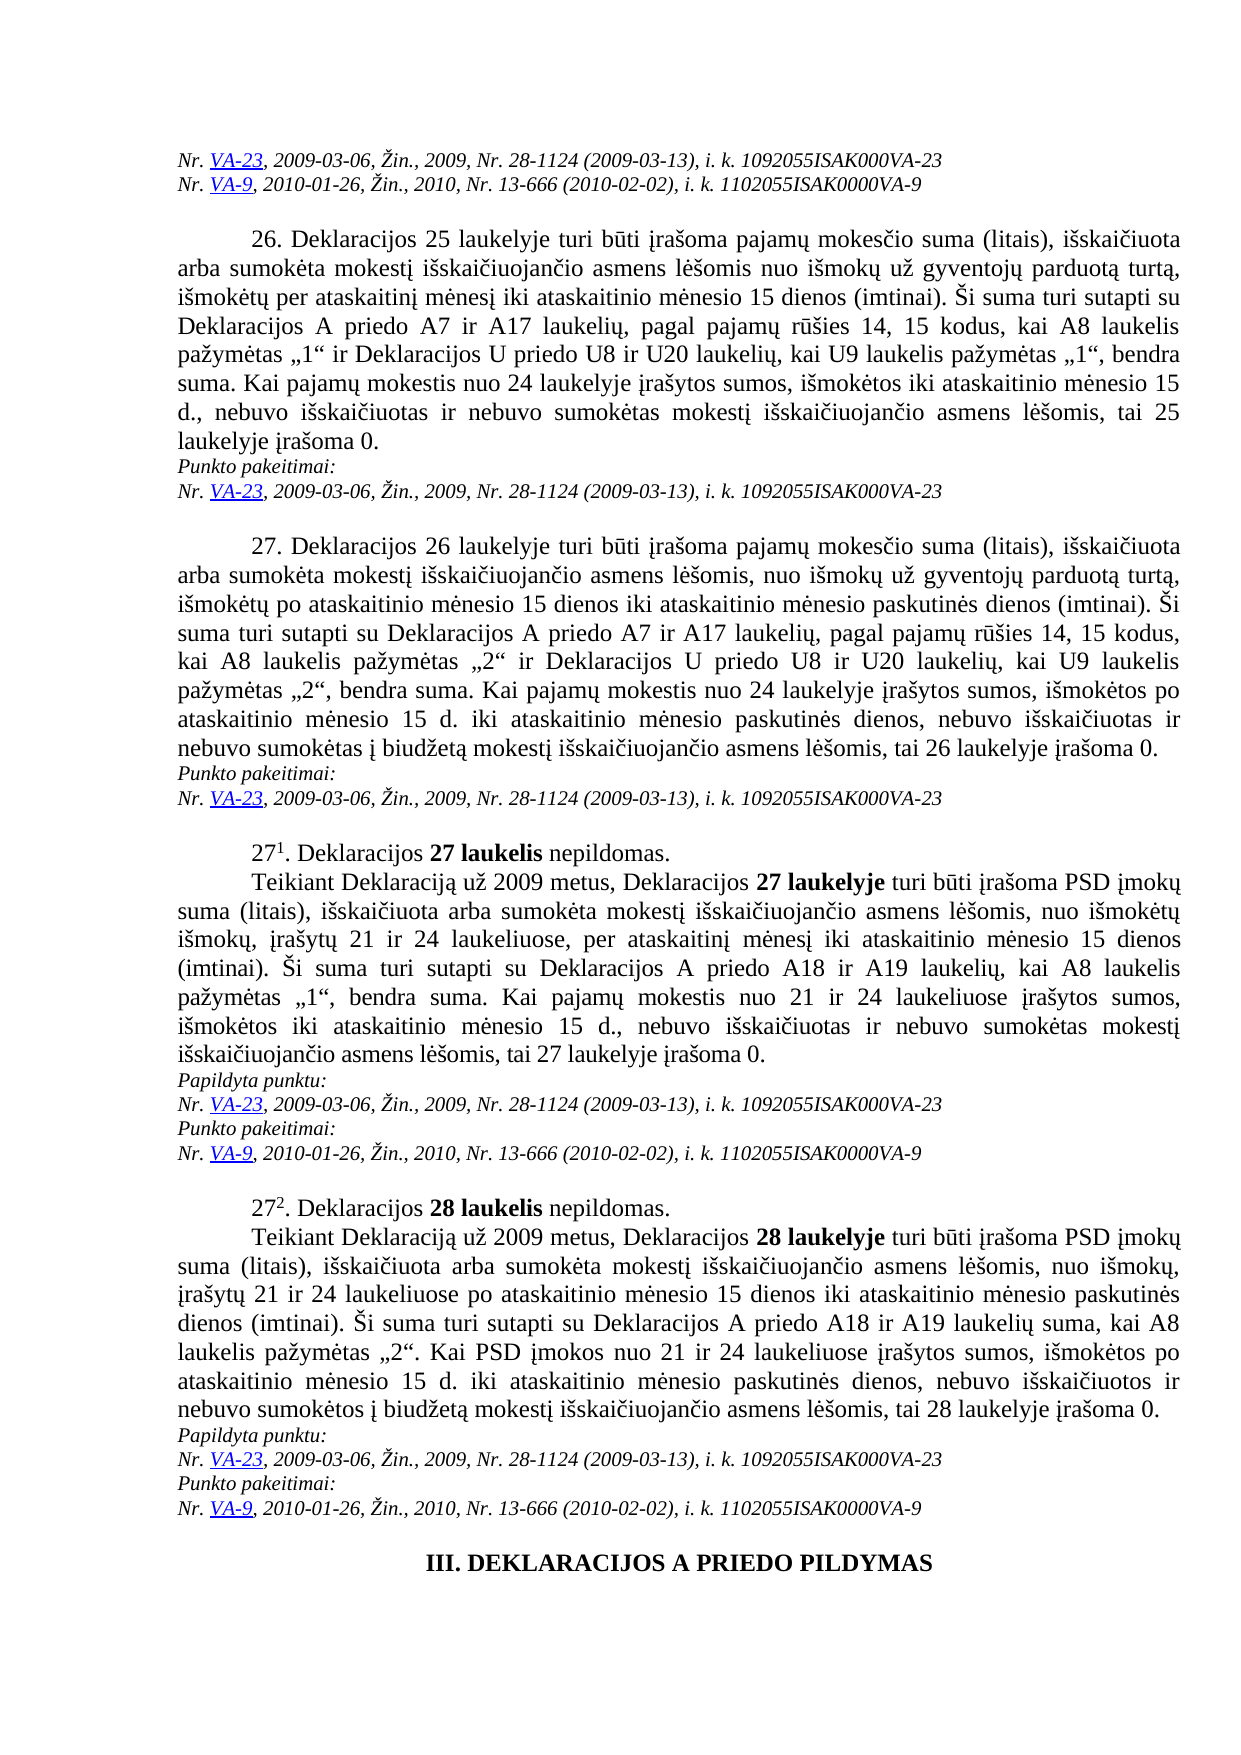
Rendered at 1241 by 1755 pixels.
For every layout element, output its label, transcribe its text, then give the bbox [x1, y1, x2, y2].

text 27. Deklaracijos 26 laukelyje turi būti įrašoma pajamų mokesčio suma (litais), išskaičiuota arba sumokėta mokestį išskaičiuojančio asmens lėšomis, nuo išmokų už gyventojų parduotą turtą, išmokėtų po ataskaitinio mėnesio 15 dienos iki ataskaitinio mėnesio paskutinės dienos (imtinai). Ši suma turi sutapti su Deklaracijos A priedo A7 ir A17 laukelių, pagal pajamų rūšies 14, 15 kodus, kai A8 laukelis pažymėtas „2“ ir Deklaracijos U priedo U8 ir U20 laukelių, kai U9 laukelis pažymėtas „2“, bendra suma. Kai pajamų mokestis nuo 24 laukelyje įrašytos sumos, išmokėtos po ataskaitinio mėnesio 15 d. iki ataskaitinio mėnesio paskutinės dienos, nebuvo išskaičiuotas ir nebuvo sumokėtas į biudžetą mokestį išskaičiuojančio asmens lėšomis, tai 26 laukelyje įrašoma 0. [177, 531, 1181, 761]
text 271. Deklaracijos 27 laukelis nepildomas. [177, 838, 1181, 867]
text Nr. VA-23, 2009-03-06, Žin., 2009, Nr. 28-1124 (2009-03-13), i. k. 1092055ISAK000VA-23 [177, 785, 1181, 809]
text Punkto pakeitimai: [177, 1471, 1181, 1495]
text 272. Deklaracijos 28 laukelis nepildomas. [177, 1193, 1181, 1222]
text Nr. VA-9, 2010-01-26, Žin., 2010, Nr. 13-666 (2010-02-02), i. k. 1102055ISAK0000VA-9 [177, 1140, 1181, 1164]
text Nr. VA-9, 2010-01-26, Žin., 2010, Nr. 13-666 (2010-02-02), i. k. 1102055ISAK0000VA-9 [177, 1495, 1181, 1519]
text Nr. VA-23, 2009-03-06, Žin., 2009, Nr. 28-1124 (2009-03-13), i. k. 1092055ISAK000VA-23 [177, 478, 1181, 503]
text Nr. VA-23, 2009-03-06, Žin., 2009, Nr. 28-1124 (2009-03-13), i. k. 1092055ISAK000VA-23 [177, 1092, 1181, 1116]
text Papildyta punktu: [177, 1423, 1181, 1447]
text Nr. VA-9, 2010-01-26, Žin., 2010, Nr. 13-666 (2010-02-02), i. k. 1102055ISAK0000VA-9 [177, 172, 1181, 196]
text III. DEKLARACIJOS A PRIEDO PILDYMAS [177, 1548, 1181, 1577]
text Papildyta punktu: [177, 1068, 1181, 1092]
text Punkto pakeitimai: [177, 761, 1181, 785]
text Punkto pakeitimai: [177, 454, 1181, 478]
text Nr. VA-23, 2009-03-06, Žin., 2009, Nr. 28-1124 (2009-03-13), i. k. 1092055ISAK000VA-23 [177, 1447, 1181, 1471]
text 26. Deklaracijos 25 laukelyje turi būti įrašoma pajamų mokesčio suma (litais), išskaičiuota arba sumokėta mokestį išskaičiuojančio asmens lėšomis nuo išmokų už gyventojų parduotą turtą, išmokėtų per ataskaitinį mėnesį iki ataskaitinio mėnesio 15 dienos (imtinai). Ši suma turi sutapti su Deklaracijos A priedo A7 ir A17 laukelių, pagal pajamų rūšies 14, 15 kodus, kai A8 laukelis pažymėtas „1“ ir Deklaracijos U priedo U8 ir U20 laukelių, kai U9 laukelis pažymėtas „1“, bendra suma. Kai pajamų mokestis nuo 24 laukelyje įrašytos sumos, išmokėtos iki ataskaitinio mėnesio 15 d., nebuvo išskaičiuotas ir nebuvo sumokėtas mokestį išskaičiuojančio asmens lėšomis, tai 25 laukelyje įrašoma 0. [177, 224, 1181, 454]
text Teikiant Deklaraciją už 2009 metus, Deklaracijos 27 laukelyje turi būti įrašoma PSD įmokų suma (litais), išskaičiuota arba sumokėta mokestį išskaičiuojančio asmens lėšomis, nuo išmokėtų išmokų, įrašytų 21 ir 24 laukeliuose, per ataskaitinį mėnesį iki ataskaitinio mėnesio 15 dienos (imtinai). Ši suma turi sutapti su Deklaracijos A priedo A18 ir A19 laukelių, kai A8 laukelis pažymėtas „1“, bendra suma. Kai pajamų mokestis nuo 21 ir 24 laukeliuose įrašytos sumos, išmokėtos iki ataskaitinio mėnesio 15 d., nebuvo išskaičiuotas ir nebuvo sumokėtas mokestį išskaičiuojančio asmens lėšomis, tai 27 laukelyje įrašoma 0. [177, 867, 1181, 1068]
text Teikiant Deklaraciją už 2009 metus, Deklaracijos 28 laukelyje turi būti įrašoma PSD įmokų suma (litais), išskaičiuota arba sumokėta mokestį išskaičiuojančio asmens lėšomis, nuo išmokų, įrašytų 21 ir 24 laukeliuose po ataskaitinio mėnesio 15 dienos iki ataskaitinio mėnesio paskutinės dienos (imtinai). Ši suma turi sutapti su Deklaracijos A priedo A18 ir A19 laukelių suma, kai A8 laukelis pažymėtas „2“. Kai PSD įmokos nuo 21 ir 24 laukeliuose įrašytos sumos, išmokėtos po ataskaitinio mėnesio 15 d. iki ataskaitinio mėnesio paskutinės dienos, nebuvo išskaičiuotos ir nebuvo sumokėtos į biudžetą mokestį išskaičiuojančio asmens lėšomis, tai 28 laukelyje įrašoma 0. [177, 1222, 1181, 1423]
text Nr. VA-23, 2009-03-06, Žin., 2009, Nr. 28-1124 (2009-03-13), i. k. 1092055ISAK000VA-23 [177, 148, 1181, 172]
text Punkto pakeitimai: [177, 1116, 1181, 1140]
